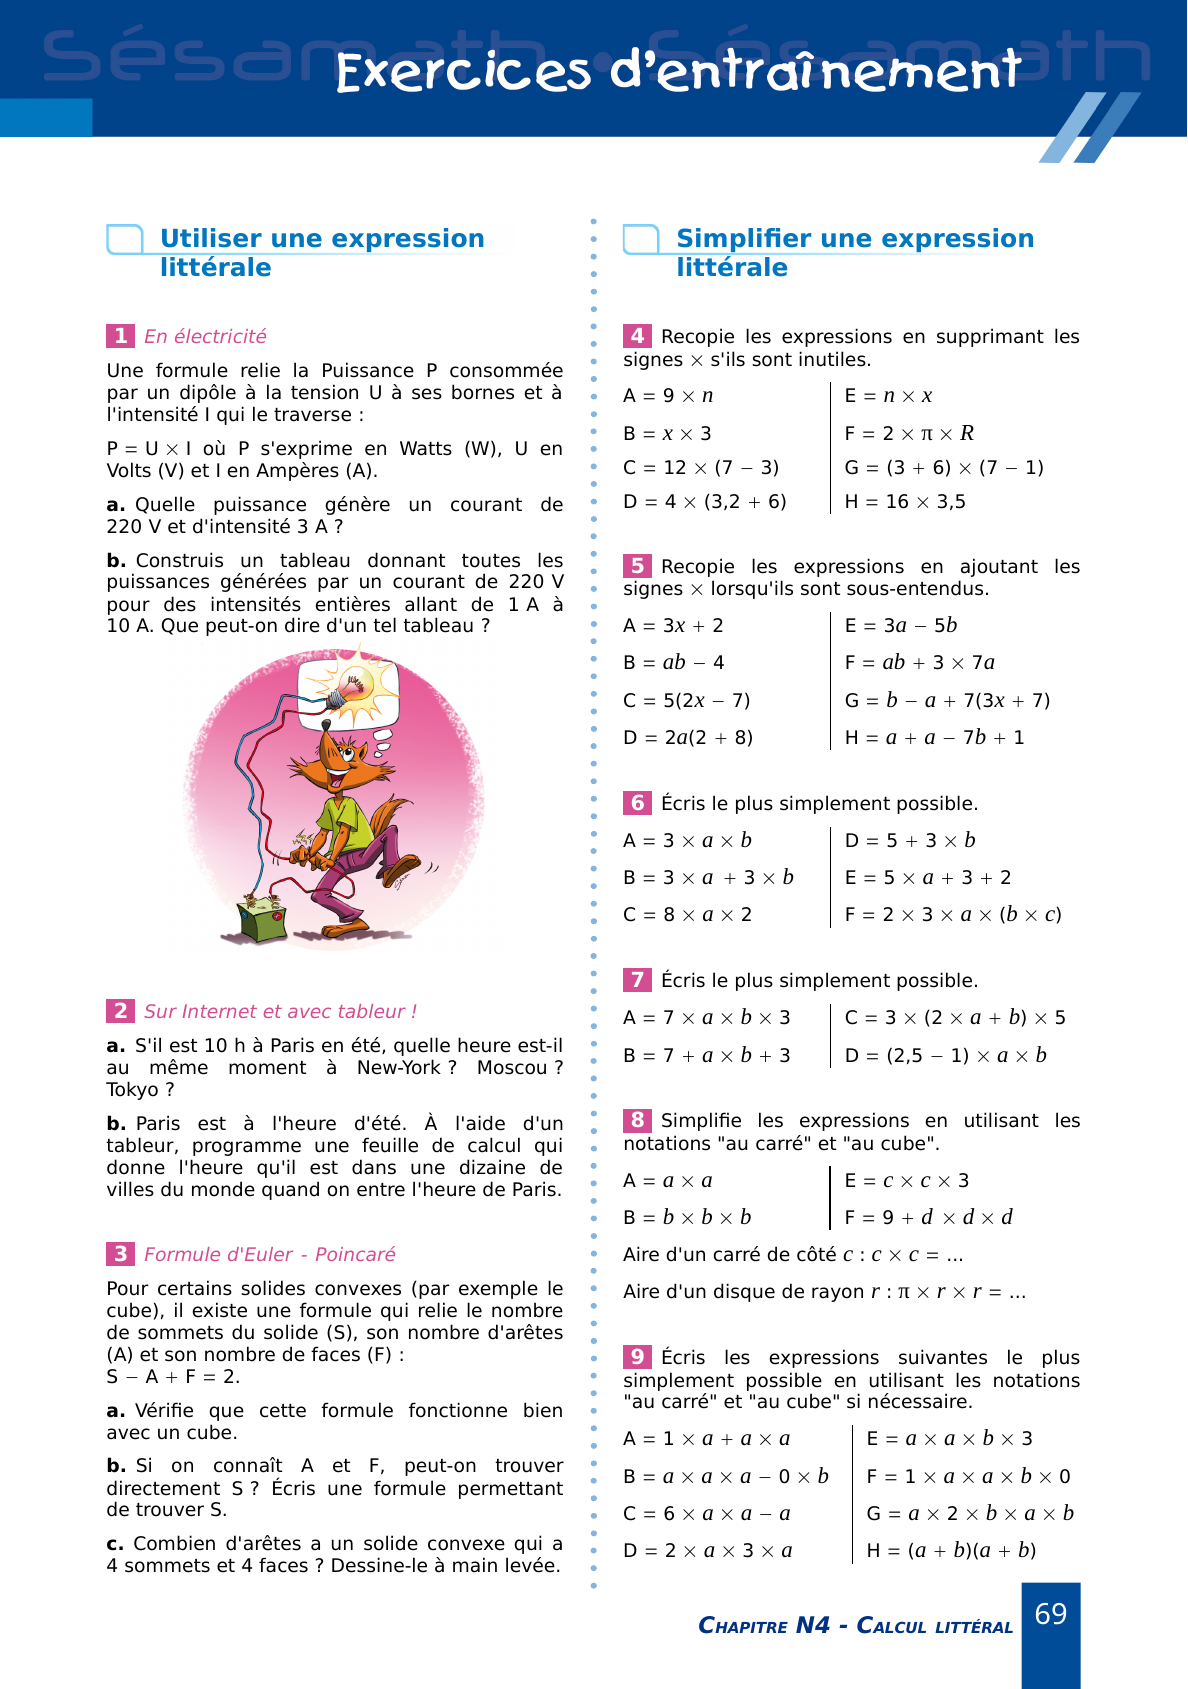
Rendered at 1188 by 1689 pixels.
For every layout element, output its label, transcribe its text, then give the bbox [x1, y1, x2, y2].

list En électricité [135, 324, 564, 348]
list Paris est à l'heure d'été. À l'aide d'un tableur, programme une feuille de calcul qui donne l'heure qu'il est dans une dizaine de villes du monde quand on entre l'heure de Paris. [106, 1113, 564, 1201]
text G = b − a  7(3x  7) [844, 687, 1081, 712]
text B = x × 3 [623, 419, 815, 445]
text A = 3 × a × b [623, 827, 815, 852]
text D = 2a(2  8) [623, 724, 815, 749]
text H = (a  b)(a  b) [866, 1537, 1081, 1563]
list Sur Internet et avec tableur ! [135, 999, 564, 1023]
text C = 3 × (2 × a  b) × 5 [844, 1004, 1081, 1030]
text F = ab  3 × 7a [844, 649, 1081, 675]
text F = 9  d × d × d [844, 1204, 1081, 1229]
text A = 7 × a × b × 3 [623, 1004, 815, 1030]
text C = 5(2x − 7) [623, 687, 815, 712]
text F = 2 × 3 × a × (b × c) [844, 901, 1081, 927]
list Écris le plus simplement possible. [652, 791, 1081, 815]
text B = ab − 4 [623, 649, 815, 675]
list Formule d'Euler - Poincaré [135, 1242, 564, 1266]
text B = b × b × b [623, 1204, 815, 1229]
text F = 1 × a × a × b × 0 [866, 1462, 1081, 1488]
text B = a × a × a − 0 × b [623, 1462, 837, 1488]
text A = 1 × a  a × a [623, 1425, 837, 1451]
text A = 3x  2 [623, 612, 815, 637]
list Aire d'un disque de rayon r : π × r × r = ... [623, 1278, 1081, 1304]
text D = 2 × a × 3 × a [623, 1537, 837, 1563]
text E = 5 × a  3  2 [844, 864, 1081, 889]
list Recopie les expressions en ajoutant les signes × lorsqu'ils sont sous-entendus. [623, 554, 1081, 600]
picture [622, 224, 1034, 255]
text H = 16 × 3,5 [844, 491, 1081, 513]
text C = 6 × a × a − a [623, 1500, 837, 1525]
text Aire d'un carré de côté c : c × c = ... [623, 1241, 1081, 1267]
list Vérifie que cette formule fonctionne bien avec un cube. [106, 1400, 564, 1444]
list Recopie les expressions en supprimant les signes × s'ils sont inutiles. [623, 324, 1081, 371]
text E = c × c × 3 [844, 1166, 1081, 1192]
text G = a × 2 × b × a × b [866, 1500, 1081, 1525]
text D = 4 × (3,2  6) [623, 491, 815, 513]
list Simplifie les expressions en utilisant les notations "au carré" et "au cube". [623, 1108, 1081, 1155]
list Quelle puissance génère un courant de 220 V et d'intensité 3 A ? [106, 494, 564, 538]
picture [166, 637, 504, 958]
text E = n × x [844, 382, 1081, 408]
list Écris le plus simplement possible. [652, 968, 1081, 992]
list P = U × I où P s'exprime en Watts (W), U en Volts (V) et I en Ampères (A). [106, 438, 564, 482]
text A = a × a [623, 1166, 815, 1192]
list Utiliser une expression littérale [159, 224, 564, 283]
text H = a  a − 7b  1 [844, 724, 1081, 749]
list S'il est 10 h à Paris en été, quelle heure est-il au même moment à New-York ? Moscou ? Tokyo ? [106, 1035, 564, 1101]
text A = 9 × n [623, 382, 815, 408]
list Écris les expressions suivantes le plus simplement possible en utilisant les notations "au carré" et "au cube" si nécessaire. [623, 1345, 1081, 1413]
list Pour certains solides convexes (par exemple le cube), il existe une formule qui relie le nombre de sommets du solide (S), son nombre d'arêtes (A) et son nombre de faces (F) : S − A  F = 2. [106, 1278, 564, 1388]
text E = a × a × b × 3 [866, 1425, 1081, 1451]
text C = 8 × a × 2 [623, 901, 815, 927]
text B = 7  a × b  3 [623, 1042, 815, 1067]
list Construis un tableau donnant toutes les puissances générées par un courant de 220 V pour des intensités entières allant de 1 A à 10 A. Que peut-on dire d'un tel tableau ? [106, 549, 564, 637]
text B = 3 × a  3 × b [623, 864, 815, 889]
text D = 5  3 × b [844, 827, 1081, 852]
list Simplifier une expression littérale [676, 224, 1081, 283]
text C = 12 × (7 − 3) [623, 457, 815, 479]
list Combien d'arêtes a un solide convexe qui a 4 sommets et 4 faces ? Dessine-le à main levée. [106, 1533, 564, 1577]
text G = (3  6) × (7 − 1) [844, 457, 1081, 479]
text D = (2,5 − 1) × a × b [844, 1042, 1081, 1067]
list Une formule relie la Puissance P consommée par un dipôle à la tension U à ses bornes et à l'intensité I qui le traverse : [106, 360, 564, 426]
picture [0, 0, 1187, 163]
text F = 2 × π × R [844, 419, 1081, 445]
list Si on connaît A et F, peut-on trouver directement S ? Écris une formule permettant de trouver S. [106, 1455, 564, 1521]
text E = 3a − 5b [844, 612, 1081, 637]
picture [106, 224, 517, 255]
